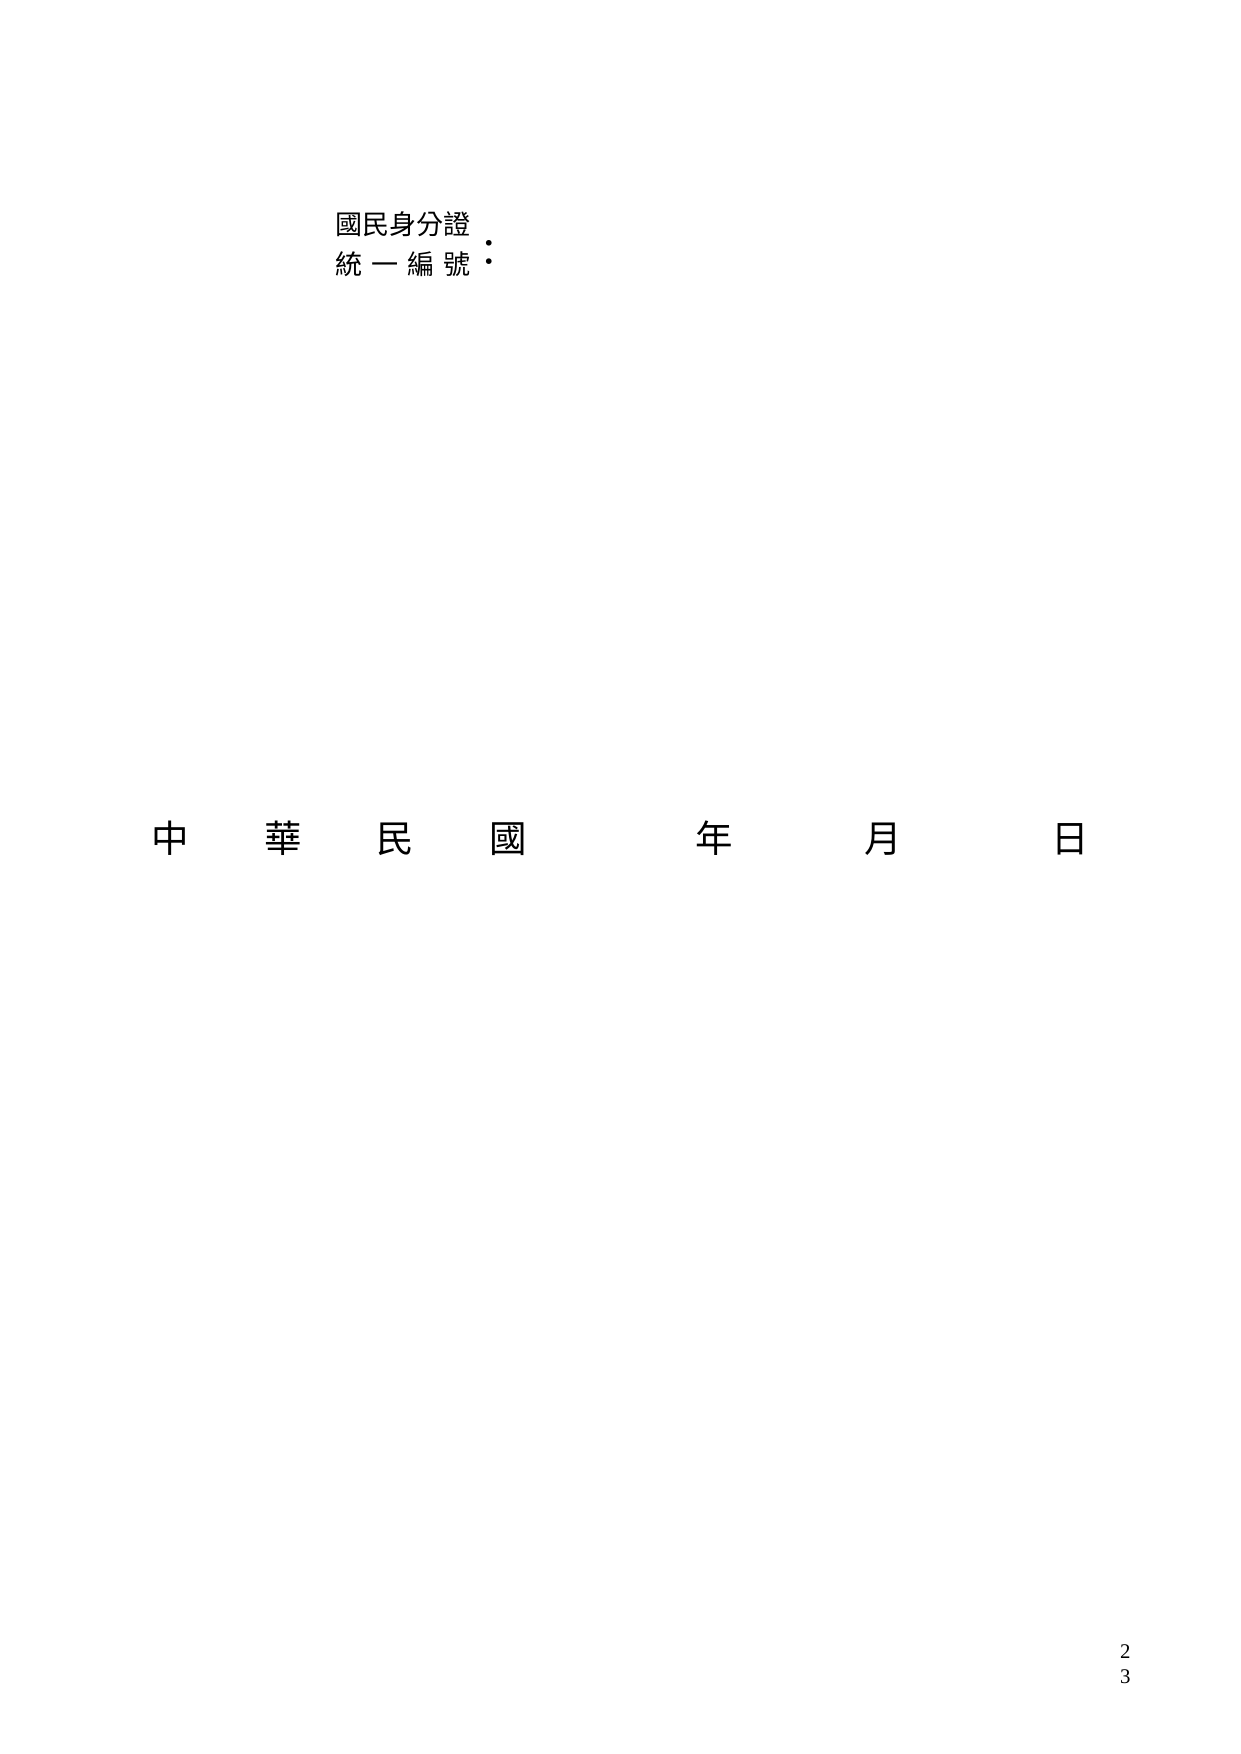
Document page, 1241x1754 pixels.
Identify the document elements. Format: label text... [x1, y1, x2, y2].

text 中 華 民 國 年 月 日 [118, 795, 1122, 857]
text 國民身分證統一編號： [118, 170, 1122, 295]
